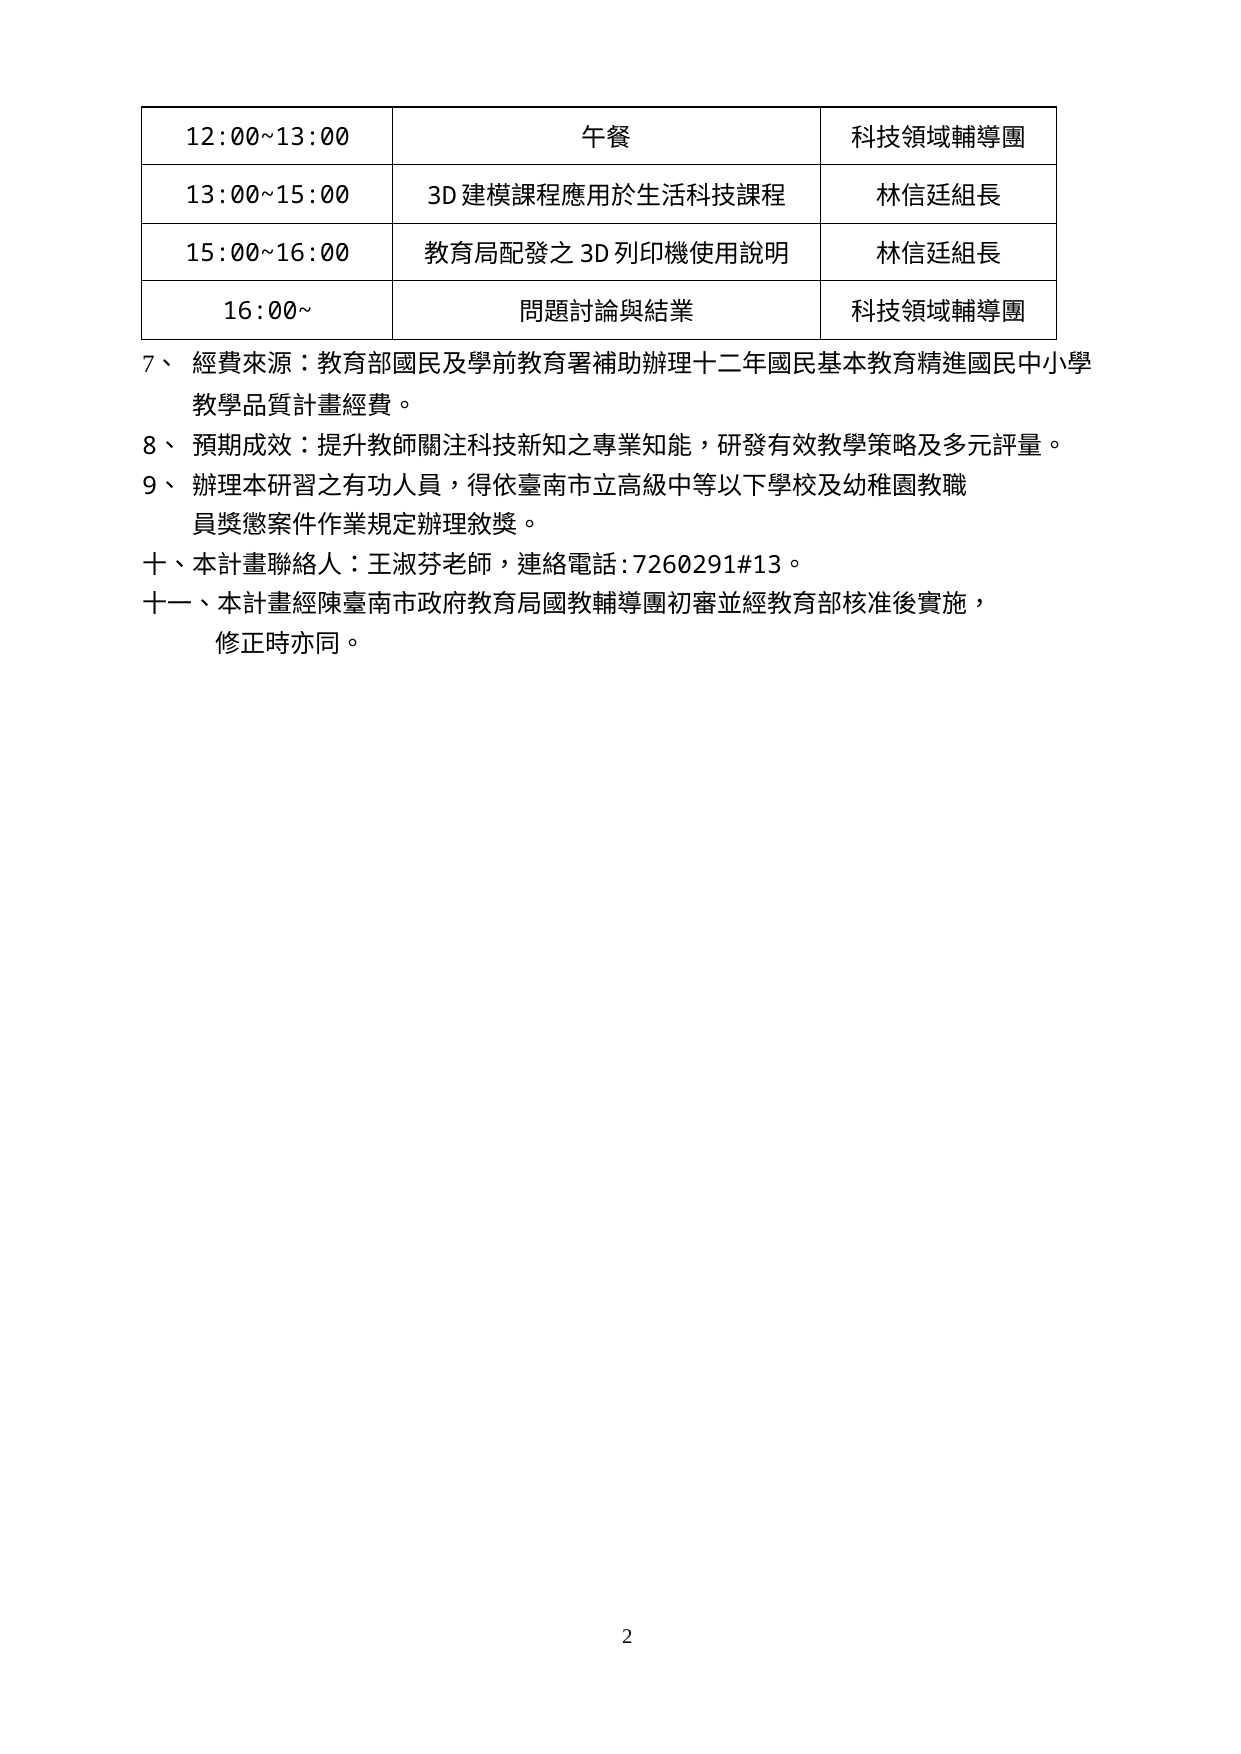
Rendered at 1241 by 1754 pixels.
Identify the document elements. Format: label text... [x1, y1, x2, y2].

table_cell 科技領域輔導團 [821, 108, 1056, 164]
table_cell 林信廷組長 [821, 165, 1056, 222]
table_cell 16:00~ [142, 281, 392, 338]
list 經費來源：教育部國民及學前教育署補助辦理十二年國民基本教育精進國民中小學教學品質計畫經費。 [142, 339, 1104, 423]
table_cell 3D建模課程應用於生活科技課程 [393, 165, 820, 222]
table_cell 午餐 [393, 108, 820, 164]
table_cell 12:00~13:00 [142, 108, 392, 164]
table_cell 教育局配發之3D列印機使用說明 [393, 224, 820, 280]
text 員獎懲案件作業規定辦理敘獎。 [192, 502, 1104, 542]
table_cell 13:00~15:00 [142, 165, 392, 222]
table_cell 問題討論與結業 [393, 281, 820, 338]
text 十、本計畫聯絡人：王淑芬老師，連絡電話:7260291#13。 [142, 542, 1104, 581]
list 辦理本研習之有功人員，得依臺南市立高級中等以下學校及幼稚園教職 [142, 462, 1104, 502]
text 十一、本計畫經陳臺南市政府教育局國教輔導團初審並經教育部核准後實施， 修正時亦同。 [142, 581, 1104, 660]
table_cell 科技領域輔導團 [821, 281, 1056, 338]
list 預期成效：提升教師關注科技新知之專業知能，研發有效教學策略及多元評量。 [142, 423, 1104, 462]
table_cell 15:00~16:00 [142, 224, 392, 280]
table_cell 林信廷組長 [821, 224, 1056, 280]
